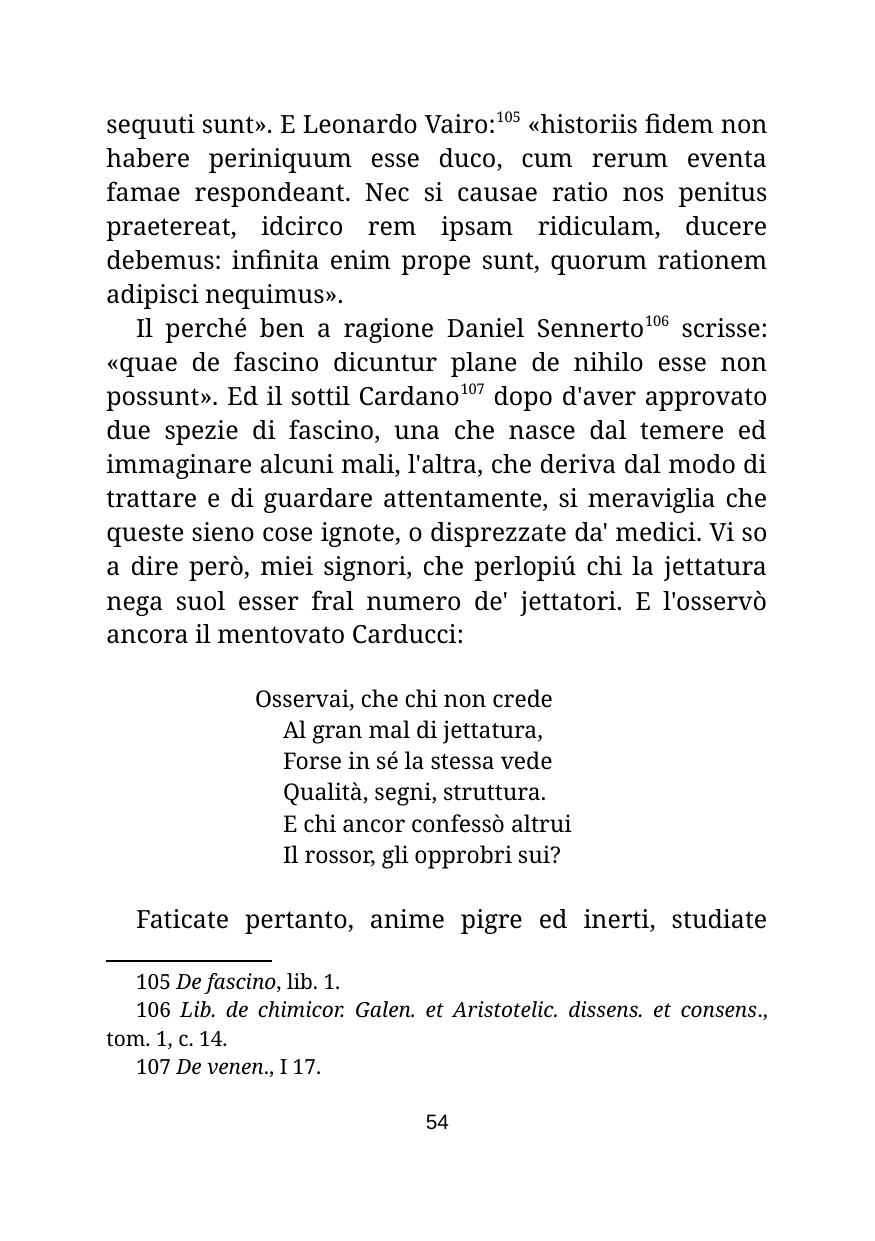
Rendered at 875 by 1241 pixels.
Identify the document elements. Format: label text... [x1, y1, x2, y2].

text E chi ancor confessò altrui [283, 807, 768, 839]
text Qualità, segni, struttura. [283, 776, 768, 807]
text Lib. de chimicor. Galen. et Aristotelic. dissens. et consens., tom. 1, c. 14. [106, 995, 768, 1052]
text Osservai, che chi non crede [255, 682, 768, 714]
text Il rossor, gli opprobri sui? [283, 839, 768, 870]
text Faticate pertanto, anime pigre ed inerti, studiate [106, 901, 768, 935]
text Forse in sé la stessa vede [283, 745, 768, 776]
text Al gran mal di jettatura, [283, 714, 768, 745]
text De fascino, lib. 1. [106, 967, 768, 995]
text De venen., I 17. [106, 1052, 768, 1081]
text Il perché ben a ragione Daniel Sennerto scrisse: «quae de fascino dicuntur plane de nihilo esse non possunt». Ed il sottil Cardano dopo d'aver approvato due spezie di fascino, una che nasce dal temere ed immaginare alcuni mali, l'altra, che deriva dal modo di trattare e di guardare attentamente, si meraviglia che queste sieno cose ignote, o disprezzate da' medici. Vi so a dire però, miei signori, che perlopiú chi la jettatura nega suol esser fral numero de' jettatori. E l'osservò ancora il mentovato Carducci: [106, 311, 768, 651]
text sequuti sunt». E Leonardo Vairo: «historiis fidem non habere periniquum esse duco, cum rerum eventa famae respondeant. Nec si causae ratio nos penitus praetereat, idcirco rem ipsam ridiculam, ducere debemus: infinita enim prope sunt, quorum rationem adipisci nequimus». [106, 106, 768, 311]
